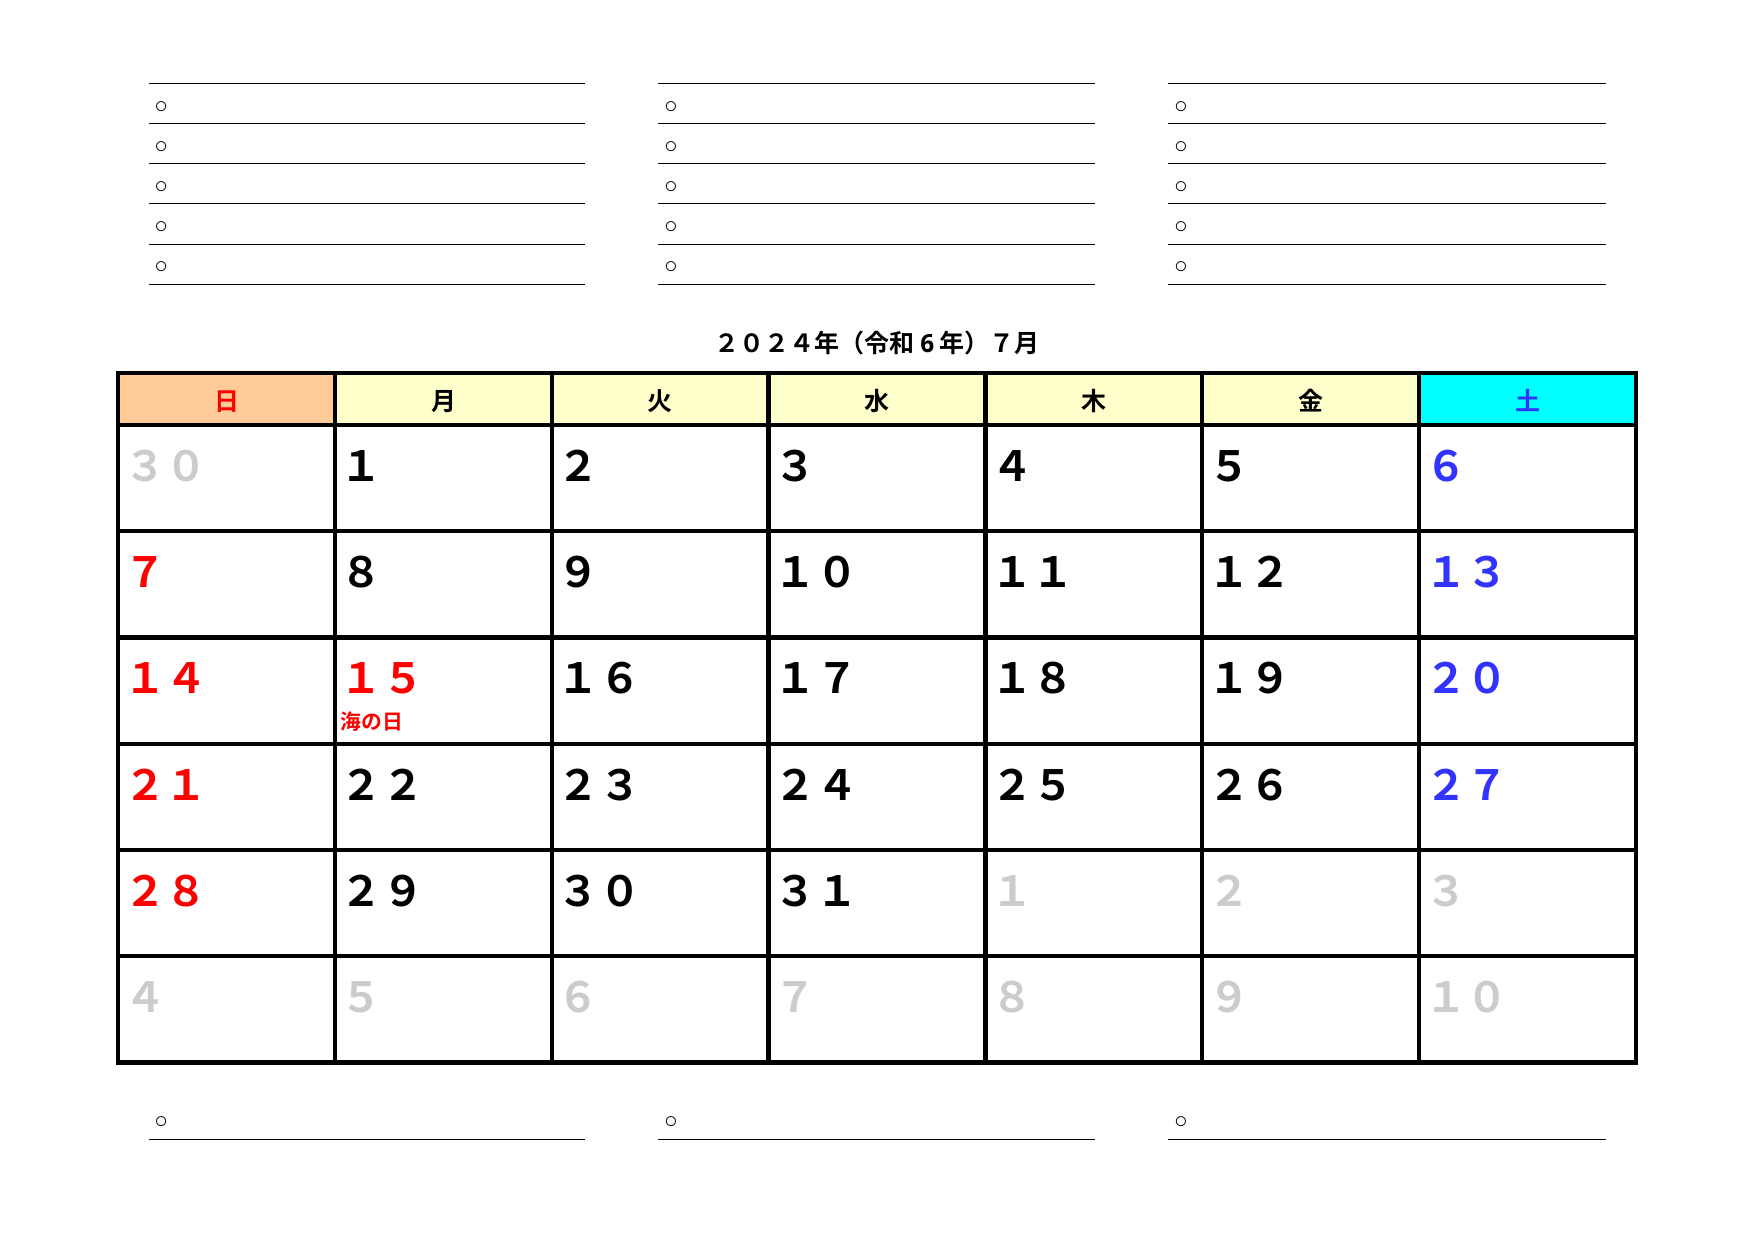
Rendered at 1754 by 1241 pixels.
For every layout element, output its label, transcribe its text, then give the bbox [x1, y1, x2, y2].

table_cell ２ [554, 427, 766, 529]
table_cell １９ [1204, 640, 1417, 742]
table_cell ３ [1421, 852, 1634, 954]
table_cell 日 [120, 375, 333, 423]
table_cell ○ [1168, 164, 1606, 203]
table_cell [1095, 163, 1168, 203]
table_cell ２９ [337, 852, 550, 954]
table_cell １０ [1421, 958, 1634, 1060]
table_cell ３０ [120, 427, 333, 529]
table_cell [1095, 203, 1168, 243]
table_cell ○ [149, 204, 585, 243]
table_cell ６ [554, 958, 766, 1060]
table_cell ５ [1204, 427, 1417, 529]
table_cell ２ [1204, 852, 1417, 954]
table_cell [1095, 244, 1168, 284]
table_cell ３ [771, 427, 983, 529]
table_cell １４ [120, 640, 333, 742]
table_cell ○ [658, 164, 1095, 203]
table_cell ４ [988, 427, 1200, 529]
table_cell ２８ [120, 852, 333, 954]
table_cell ２５ [988, 746, 1200, 848]
table_cell １６ [554, 640, 766, 742]
table_cell １ [988, 852, 1200, 954]
table_cell ４ [120, 958, 333, 1060]
table_cell ２７ [1421, 746, 1634, 848]
table_cell 金 [1204, 375, 1417, 423]
table_cell １１ [988, 533, 1200, 635]
table_cell [585, 83, 658, 123]
table_cell １０ [771, 533, 983, 635]
table_cell ８ [337, 533, 550, 635]
table_cell ２１ [120, 746, 333, 848]
table_cell ○ [149, 84, 585, 123]
table_cell [585, 123, 658, 163]
table_header ○ [1168, 1099, 1606, 1139]
table_cell ○ [149, 124, 585, 163]
table_cell [1095, 123, 1168, 163]
table_header ○ [149, 1099, 585, 1139]
table_cell ○ [1168, 204, 1606, 243]
table_cell １３ [1421, 533, 1634, 635]
table_header ２０２４年（令和6年）７月 [118, 318, 1636, 371]
table_cell １ [337, 427, 550, 529]
table_cell [585, 203, 658, 243]
table_cell ９ [554, 533, 766, 635]
table_header [585, 1099, 658, 1139]
table_cell ２４ [771, 746, 983, 848]
table_cell ○ [1168, 124, 1606, 163]
table_cell ９ [1204, 958, 1417, 1060]
table_cell １７ [771, 640, 983, 742]
table_cell 木 [988, 375, 1200, 423]
table_cell ７ [771, 958, 983, 1060]
table_cell [585, 244, 658, 284]
table_cell １８ [988, 640, 1200, 742]
table_cell ３０ [554, 852, 766, 954]
table_cell 火 [554, 375, 766, 423]
table_cell ６ [1421, 427, 1634, 529]
table_cell ○ [149, 164, 585, 203]
table_cell ２３ [554, 746, 766, 848]
table_cell [1095, 83, 1168, 123]
table_cell 土 [1421, 375, 1634, 423]
table_cell １５ 海の日 [337, 640, 550, 742]
table_cell ２０ [1421, 640, 1634, 742]
table_cell ○ [1168, 84, 1606, 123]
table_cell 水 [771, 375, 983, 423]
table_cell ２６ [1204, 746, 1417, 848]
table_header [1095, 1099, 1168, 1139]
table_cell ○ [658, 124, 1095, 163]
table_cell ○ [149, 245, 585, 284]
table_cell ５ [337, 958, 550, 1060]
table_cell ○ [658, 204, 1095, 243]
table_cell １２ [1204, 533, 1417, 635]
table_cell ３１ [771, 852, 983, 954]
table_cell [585, 163, 658, 203]
table_cell ○ [1168, 245, 1606, 284]
table_cell ○ [658, 245, 1095, 284]
table_cell 月 [337, 375, 550, 423]
table_cell ２２ [337, 746, 550, 848]
table_header ○ [658, 1099, 1095, 1139]
table_cell ○ [658, 84, 1095, 123]
table_cell ７ [120, 533, 333, 635]
table_cell ８ [988, 958, 1200, 1060]
